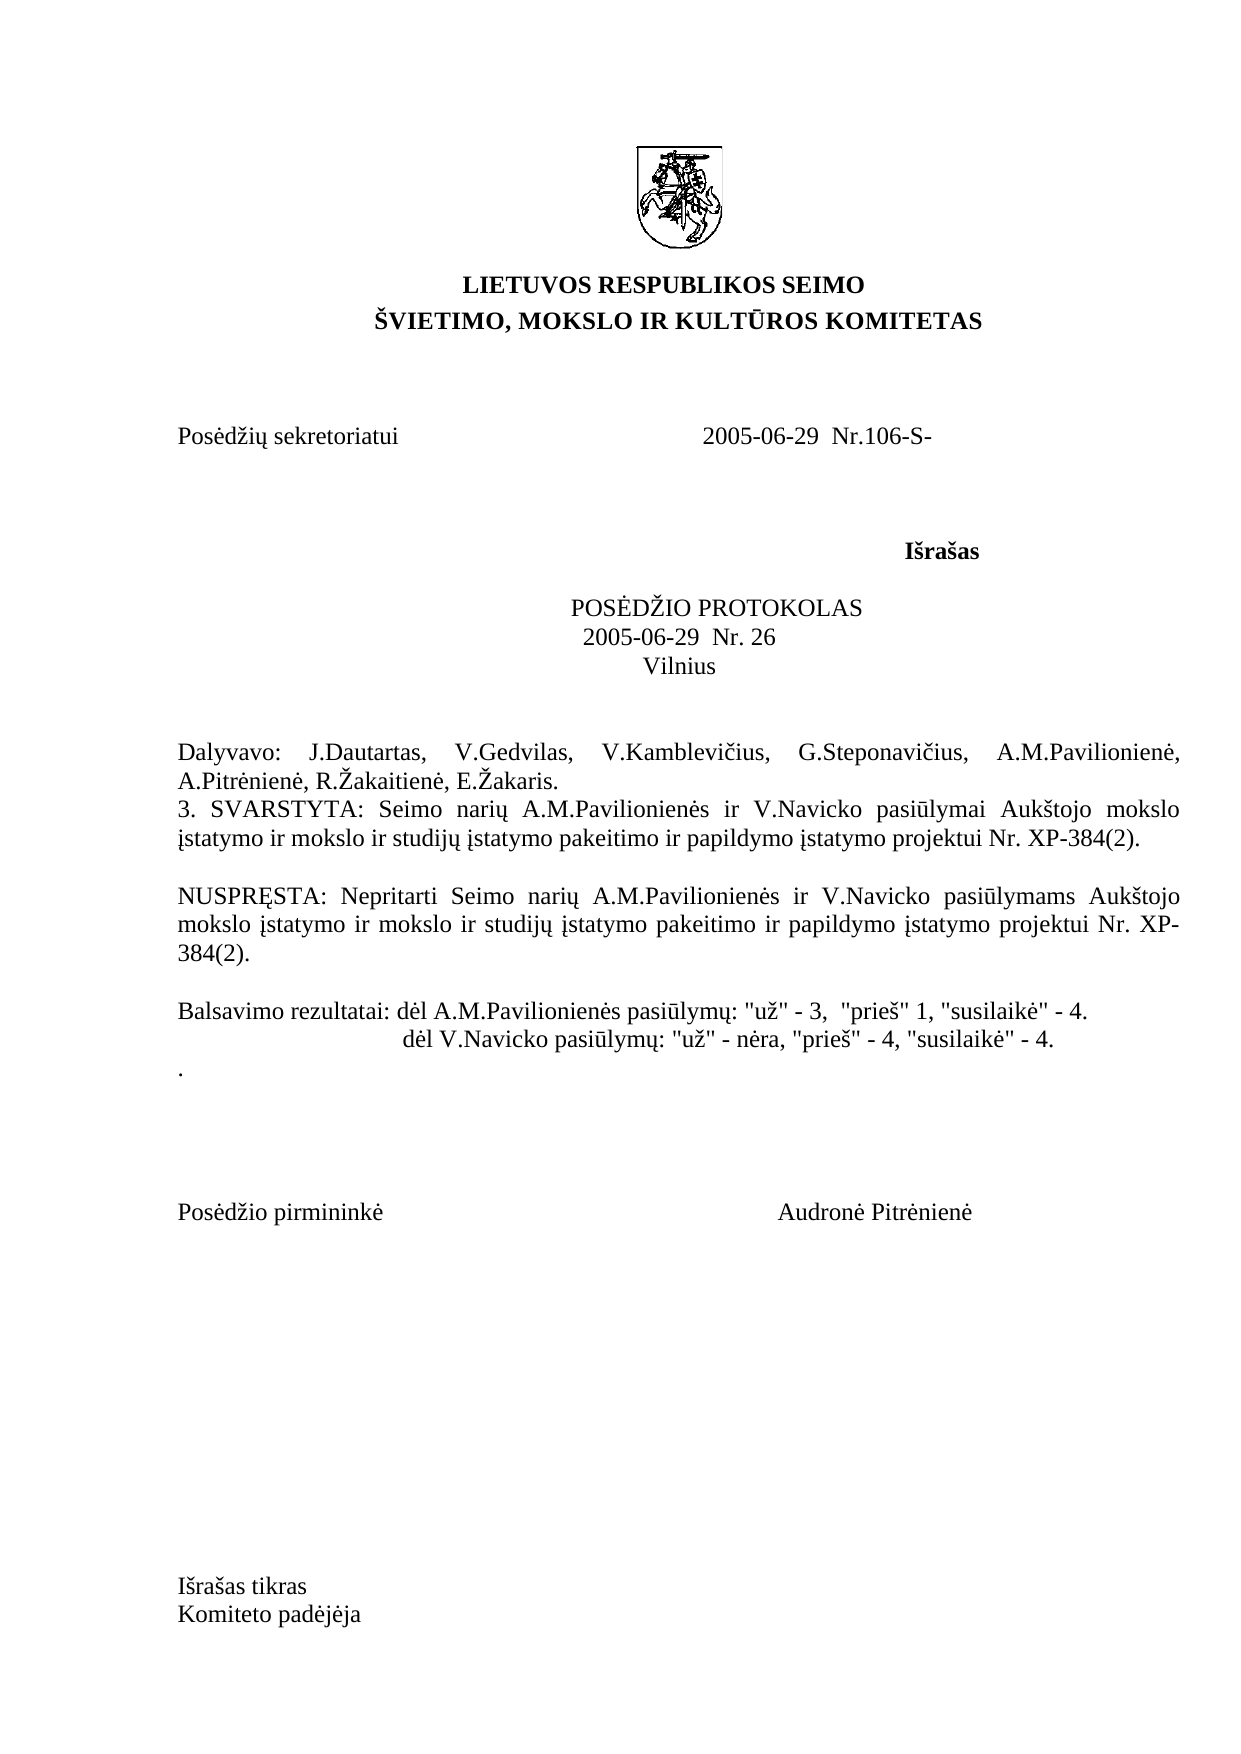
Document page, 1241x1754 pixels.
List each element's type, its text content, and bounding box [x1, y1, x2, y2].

text Posėdžių sekretoriatui 2005-06-29 Nr.106-S- [177, 421, 1181, 449]
text LIETUVOS RESPUBLIKOS SEIMO [177, 270, 1151, 299]
text Vilnius [177, 651, 1181, 679]
text ŠVIETIMO, MOKSLO IR KULTŪROS KOMITETAS [177, 306, 1180, 335]
text Išrašas [627, 536, 1181, 564]
text Komiteto padėjėja [177, 1599, 1181, 1628]
text Dalyvavo: J.Dautartas, V.Gedvilas, V.Kamblevičius, G.Steponavičius, A.M.Pavilionienė, A.Pitrėnienė, R.Žakaitienė, E.Žakaris. [177, 737, 1181, 794]
text . [177, 1053, 1181, 1082]
text 3. SVARSTYTA: Seimo narių A.M.Pavilionienės ir V.Navicko pasiūlymai Aukštojo mokslo įstatymo ir mokslo ir studijų įstatymo pakeitimo ir papildymo įstatymo projektui Nr. XP-384(2). [177, 794, 1181, 852]
text Balsavimo rezultatai: dėl A.M.Pavilionienės pasiūlymų: "už" - 3, "prieš" 1, "susilaikė" - 4. [177, 996, 1181, 1024]
text dėl V.Navicko pasiūlymų: "už" - nėra, "prieš" - 4, "susilaikė" - 4. [177, 1024, 1181, 1053]
text POSĖDŽIO PROTOKOLAS [177, 593, 1181, 622]
text NUSPRĘSTA: Nepritarti Seimo narių A.M.Pavilionienės ir V.Navicko pasiūlymams Aukštojo mokslo įstatymo ir mokslo ir studijų įstatymo pakeitimo ir papildymo įstatymo projektui Nr. XP-384(2). [177, 881, 1181, 967]
text Posėdžio pirmininkė Audronė Pitrėnienė [177, 1197, 1181, 1226]
text 2005-06-29 Nr. 26 [177, 622, 1181, 651]
text Išrašas tikras [177, 1571, 1181, 1599]
